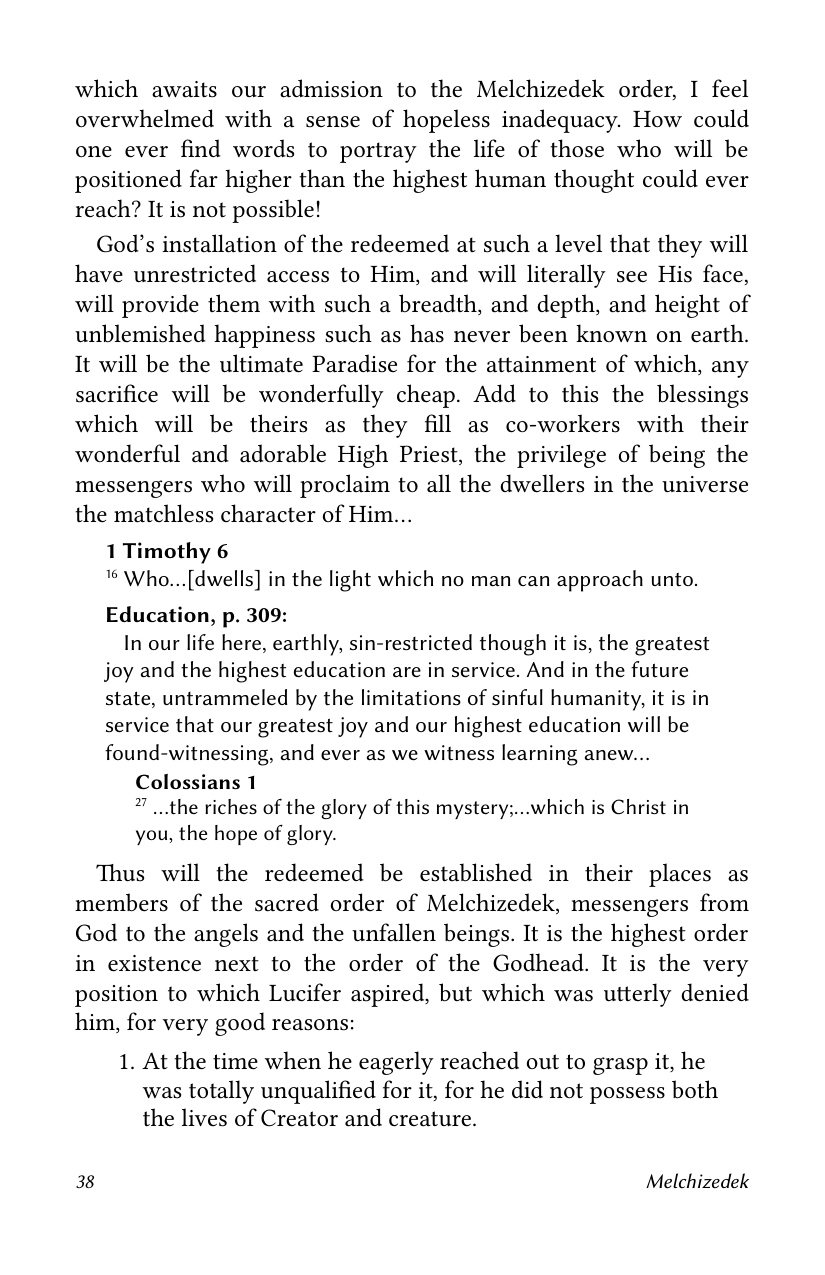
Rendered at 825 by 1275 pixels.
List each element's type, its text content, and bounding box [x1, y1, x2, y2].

text In our life here, earthly, sin-restricted though it is, the greatest joy and the highest education are in service. And in the future state, untrammeled by the limitations of sinful humanity, it is in service that our greatest joy and our highest education will be found-witnessing, and ever as we witness learning anew… [105, 630, 720, 766]
text God’s installation of the redeemed at such a level that they will have unrestricted access to Him, and will literally see His face, will provide them with such a breadth, and depth, and height of unblemished happiness such as has never been known on earth. It will be the ultimate Paradise for the attainment of which, any sacrifice will be wonderfully cheap. Add to this the blessings which will be theirs as they fill as co-workers with their wonderful and adorable High Priest, the privilege of being the messengers who will proclaim to all the dwellers in the universe the matchless character of Him... [75, 231, 750, 528]
text 16 Who...[dwells] in the light which no man can approach unto. [105, 566, 720, 592]
text 1 Timothy 6 [105, 538, 750, 564]
text 27 ...the riches of the glory of this mystery;...which is Christ in you, the hope of glory. [135, 795, 720, 846]
list At the time when he eagerly reached out to grasp it, he was totally unqualified for it, for he did not possess both the lives of Creator and creature. [135, 1047, 750, 1133]
text Colossians 1 [135, 770, 720, 795]
text Thus will the redeemed be established in their places as members of the sacred order of Melchizedek, messengers from God to the angels and the unfallen beings. It is the highest order in existence next to the order of the Godhead. It is the very position to which Lucifer aspired, but which was utterly denied him, for very good reasons: [75, 859, 750, 1037]
text which awaits our admission to the Melchizedek order, I feel overwhelmed with a sense of hopeless inadequacy. How could one ever find words to portray the life of those who will be positioned far higher than the highest human thought could ever reach? It is not possible! [75, 75, 750, 223]
text Education, p. 309: [105, 602, 750, 628]
